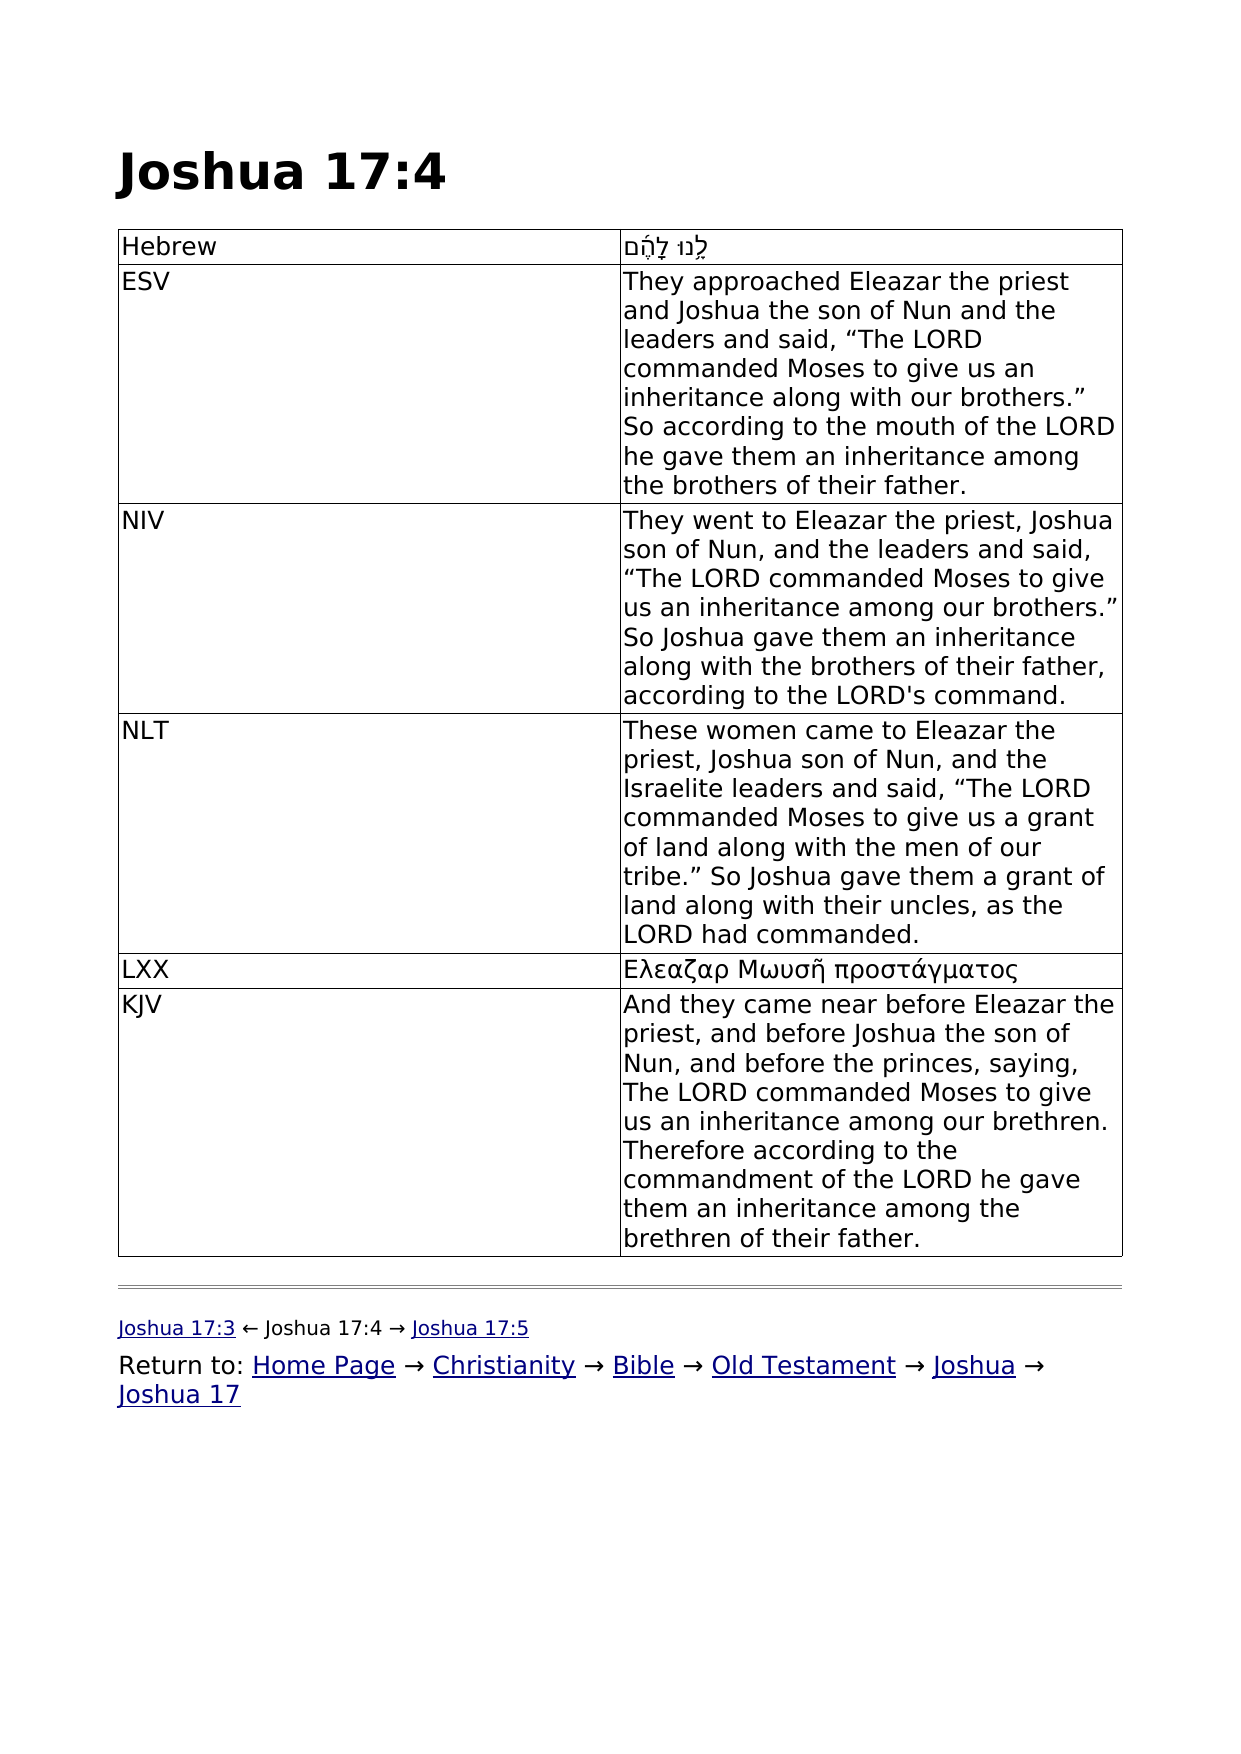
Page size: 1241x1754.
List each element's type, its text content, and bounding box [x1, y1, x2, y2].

text Joshua 17:3 ← Joshua 17:4 → Joshua 17:5 [118, 1317, 1122, 1351]
table_cell And they came near before Eleazar the priest, and before Joshua the son of Nun, and before the princes, saying, The LORD commanded Moses to give us an inheritance among our brethren. Therefore according to the commandment of the LORD he gave them an inheritance among the brethren of their father. [621, 989, 1122, 1256]
table_cell KJV [119, 989, 620, 1256]
text Return to: Home Page → Christianity → Bible → Old Testament → Joshua → Joshua 17 [118, 1351, 1122, 1409]
table_cell LXX [119, 954, 620, 987]
table_header לָ֥נוּ לָהֶ֜ם [621, 230, 1122, 264]
table_cell Ελεαζαρ Μωυσῆ προστάγματος [621, 954, 1122, 987]
table_cell NLT [119, 714, 620, 952]
table_cell These women came to Eleazar the priest, Joshua son of Nun, and the Israelite leaders and said, “The LORD commanded Moses to give us a grant of land along with the men of our tribe.” So Joshua gave them a grant of land along with their uncles, as the LORD had commanded. [621, 714, 1122, 952]
table_cell ESV [119, 265, 620, 503]
subtitle Joshua 17:4 [118, 143, 1122, 201]
table_cell NIV [119, 504, 620, 713]
table_cell They approached Eleazar the priest and Joshua the son of Nun and the leaders and said, “The LORD commanded Moses to give us an inheritance along with our brothers.” So according to the mouth of the LORD he gave them an inheritance among the brothers of their father. [621, 265, 1122, 503]
table_header Hebrew [119, 230, 620, 264]
table_cell They went to Eleazar the priest, Joshua son of Nun, and the leaders and said, “The LORD commanded Moses to give us an inheritance among our brothers.” So Joshua gave them an inheritance along with the brothers of their father, according to the LORD's command. [621, 504, 1122, 713]
